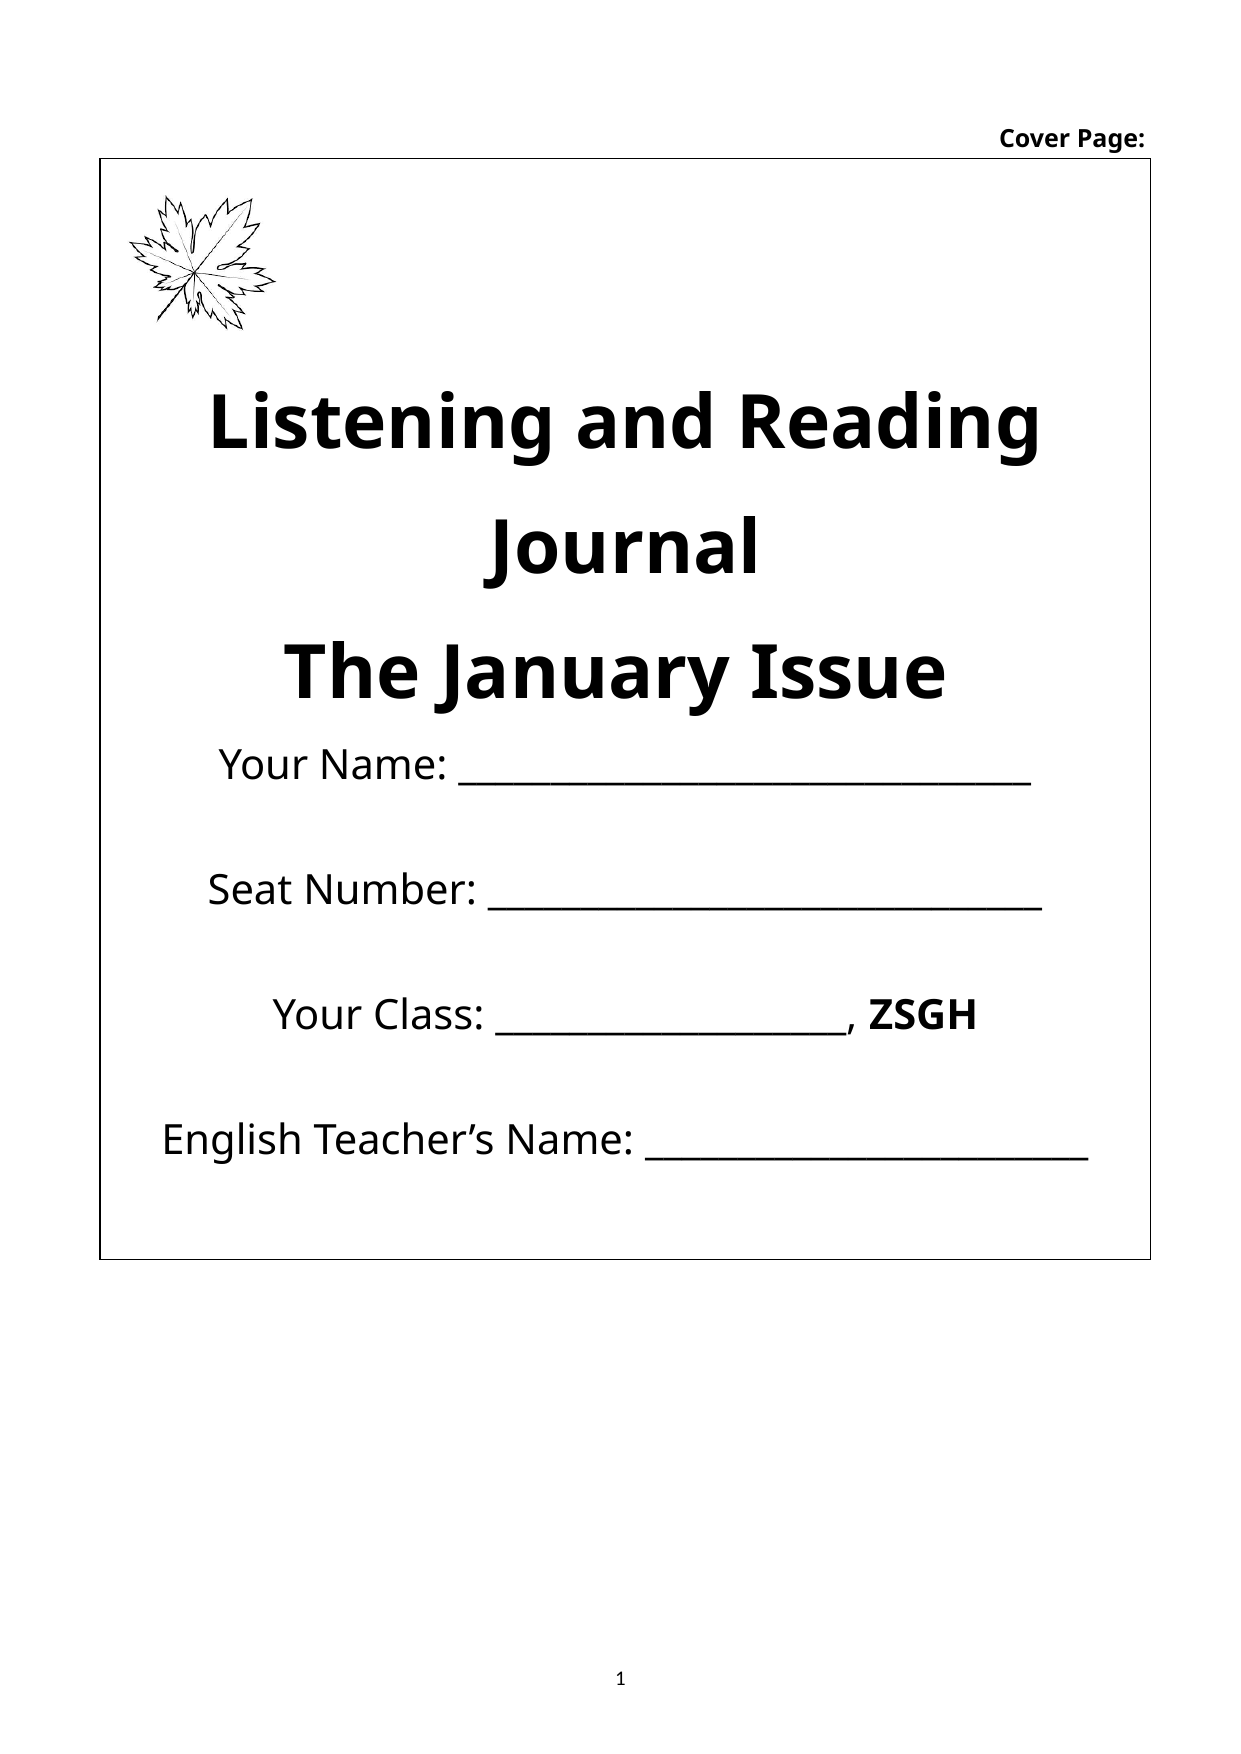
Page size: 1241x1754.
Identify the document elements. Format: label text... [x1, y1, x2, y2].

text Cover Page: [89, 96, 1152, 158]
table_header Listening and Reading Journal The January Issue Your Name: _______________________________ Seat Number: ______________________________ Your Class: ___________________, ZSGH English Teacher’s Name: ________________________ [101, 159, 1150, 1259]
